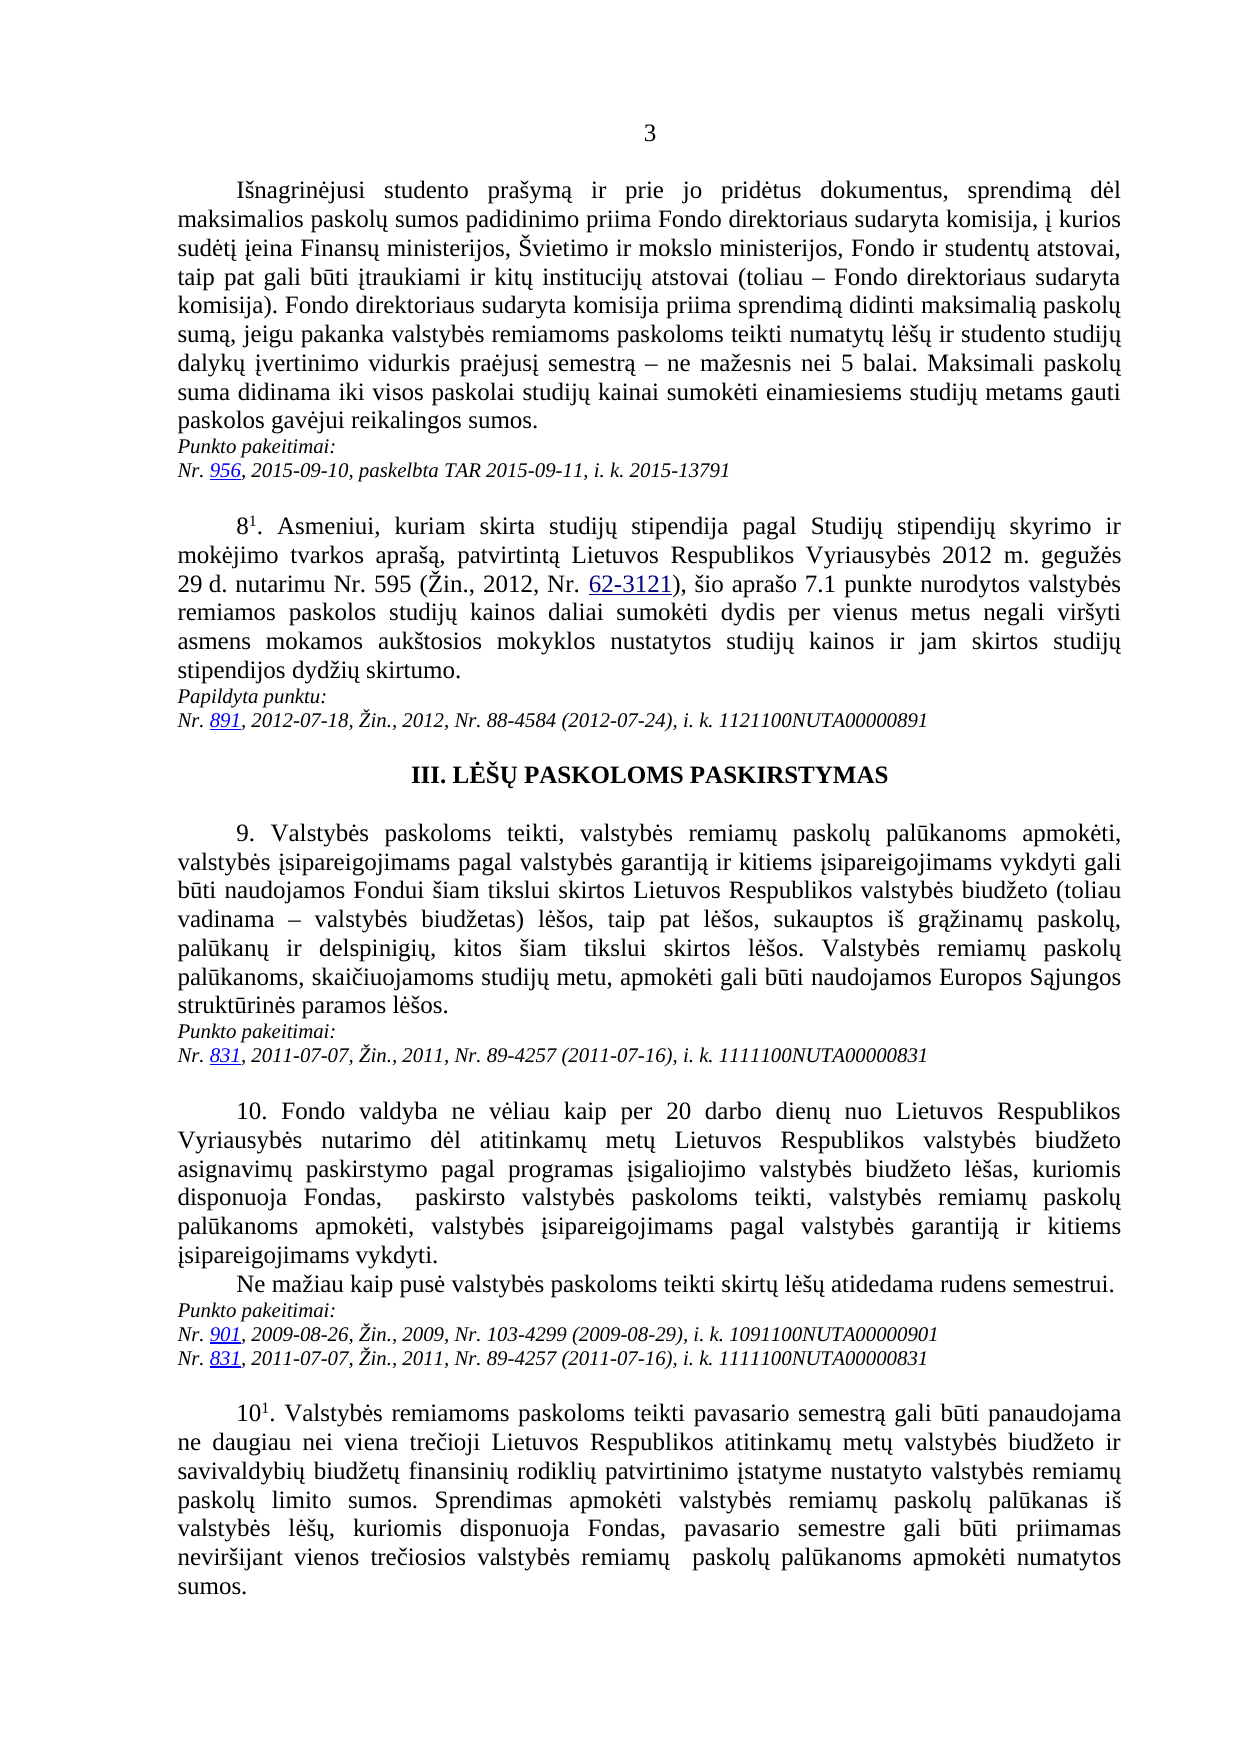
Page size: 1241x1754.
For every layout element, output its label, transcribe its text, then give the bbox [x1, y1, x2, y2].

text 9. Valstybės paskoloms teikti, valstybės remiamų paskolų palūkanoms apmokėti, valstybės įsipareigojimams pagal valstybės garantiją ir kitiems įsipareigojimams vykdyti gali būti naudojamos Fondui šiam tikslui skirtos Lietuvos Respublikos valstybės biudžeto (toliau vadinama – valstybės biudžetas) lėšos, taip pat lėšos, sukauptos iš grąžinamų paskolų, palūkanų ir delspinigių, kitos šiam tikslui skirtos lėšos. Valstybės remiamų paskolų palūkanoms, skaičiuojamoms studijų metu, apmokėti gali būti naudojamos Europos Sąjungos struktūrinės paramos lėšos. [177, 818, 1122, 1019]
text Nr. 831, 2011-07-07, Žin., 2011, Nr. 89-4257 (2011-07-16), i. k. 1111100NUTA00000831 [177, 1043, 1122, 1067]
text Nr. 831, 2011-07-07, Žin., 2011, Nr. 89-4257 (2011-07-16), i. k. 1111100NUTA00000831 [177, 1346, 1122, 1370]
text Punkto pakeitimai: [177, 1019, 1122, 1043]
text Išnagrinėjusi studento prašymą ir prie jo pridėtus dokumentus, sprendimą dėl maksimalios paskolų sumos padidinimo priima Fondo direktoriaus sudaryta komisija, į kurios sudėtį įeina Finansų ministerijos, Švietimo ir mokslo ministerijos, Fondo ir studentų atstovai, taip pat gali būti įtraukiami ir kitų institucijų atstovai (toliau – Fondo direktoriaus sudaryta komisija). Fondo direktoriaus sudaryta komisija priima sprendimą didinti maksimalią paskolų sumą, jeigu pakanka valstybės remiamoms paskoloms teikti numatytų lėšų ir studento studijų dalykų įvertinimo vidurkis praėjusį semestrą – ne mažesnis nei 5 balai. Maksimali paskolų suma didinama iki visos paskolai studijų kainai sumokėti einamiesiems studijų metams gauti paskolos gavėjui reikalingos sumos. [177, 176, 1122, 434]
text 81. Asmeniui, kuriam skirta studijų stipendija pagal Studijų stipendijų skyrimo ir mokėjimo tvarkos aprašą, patvirtintą Lietuvos Respublikos Vyriausybės 2012 m. gegužės 29 d. nutarimu Nr. 595 (Žin., 2012, Nr. 62-3121), šio aprašo 7.1 punkte nurodytos valstybės remiamos paskolos studijų kainos daliai sumokėti dydis per vienus metus negali viršyti asmens mokamos aukštosios mokyklos nustatytos studijų kainos ir jam skirtos studijų stipendijos dydžių skirtumo. [177, 511, 1122, 684]
text Papildyta punktu: [177, 684, 1122, 708]
text Ne mažiau kaip pusė valstybės paskoloms teikti skirtų lėšų atidedama rudens semestrui. [177, 1269, 1122, 1297]
text Nr. 956, 2015-09-10, paskelbta TAR 2015-09-11, i. k. 2015-13791 [177, 458, 1122, 482]
text III. LĖŠŲ PASKOLOMS PASKIRSTYMAS [177, 761, 1122, 789]
text Nr. 891, 2012-07-18, Žin., 2012, Nr. 88-4584 (2012-07-24), i. k. 1121100NUTA00000891 [177, 708, 1122, 732]
text Punkto pakeitimai: [177, 434, 1122, 458]
text 10. Fondo valdyba ne vėliau kaip per 20 darbo dienų nuo Lietuvos Respublikos Vyriausybės nutarimo dėl atitinkamų metų Lietuvos Respublikos valstybės biudžeto asignavimų paskirstymo pagal programas įsigaliojimo valstybės biudžeto lėšas, kuriomis disponuoja Fondas, paskirsto valstybės paskoloms teikti, valstybės remiamų paskolų palūkanoms apmokėti, valstybės įsipareigojimams pagal valstybės garantiją ir kitiems įsipareigojimams vykdyti. [177, 1096, 1122, 1269]
text Punkto pakeitimai: [177, 1297, 1122, 1322]
text 101. Valstybės remiamoms paskoloms teikti pavasario semestrą gali būti panaudojama ne daugiau nei viena trečioji Lietuvos Respublikos atitinkamų metų valstybės biudžeto ir savivaldybių biudžetų finansinių rodiklių patvirtinimo įstatyme nustatyto valstybės remiamų paskolų limito sumos. Sprendimas apmokėti valstybės remiamų paskolų palūkanas iš valstybės lėšų, kuriomis disponuoja Fondas, pavasario semestre gali būti priimamas neviršijant vienos trečiosios valstybės remiamų paskolų palūkanoms apmokėti numatytos sumos. [177, 1398, 1122, 1600]
text Nr. 901, 2009-08-26, Žin., 2009, Nr. 103-4299 (2009-08-29), i. k. 1091100NUTA00000901 [177, 1322, 1122, 1346]
